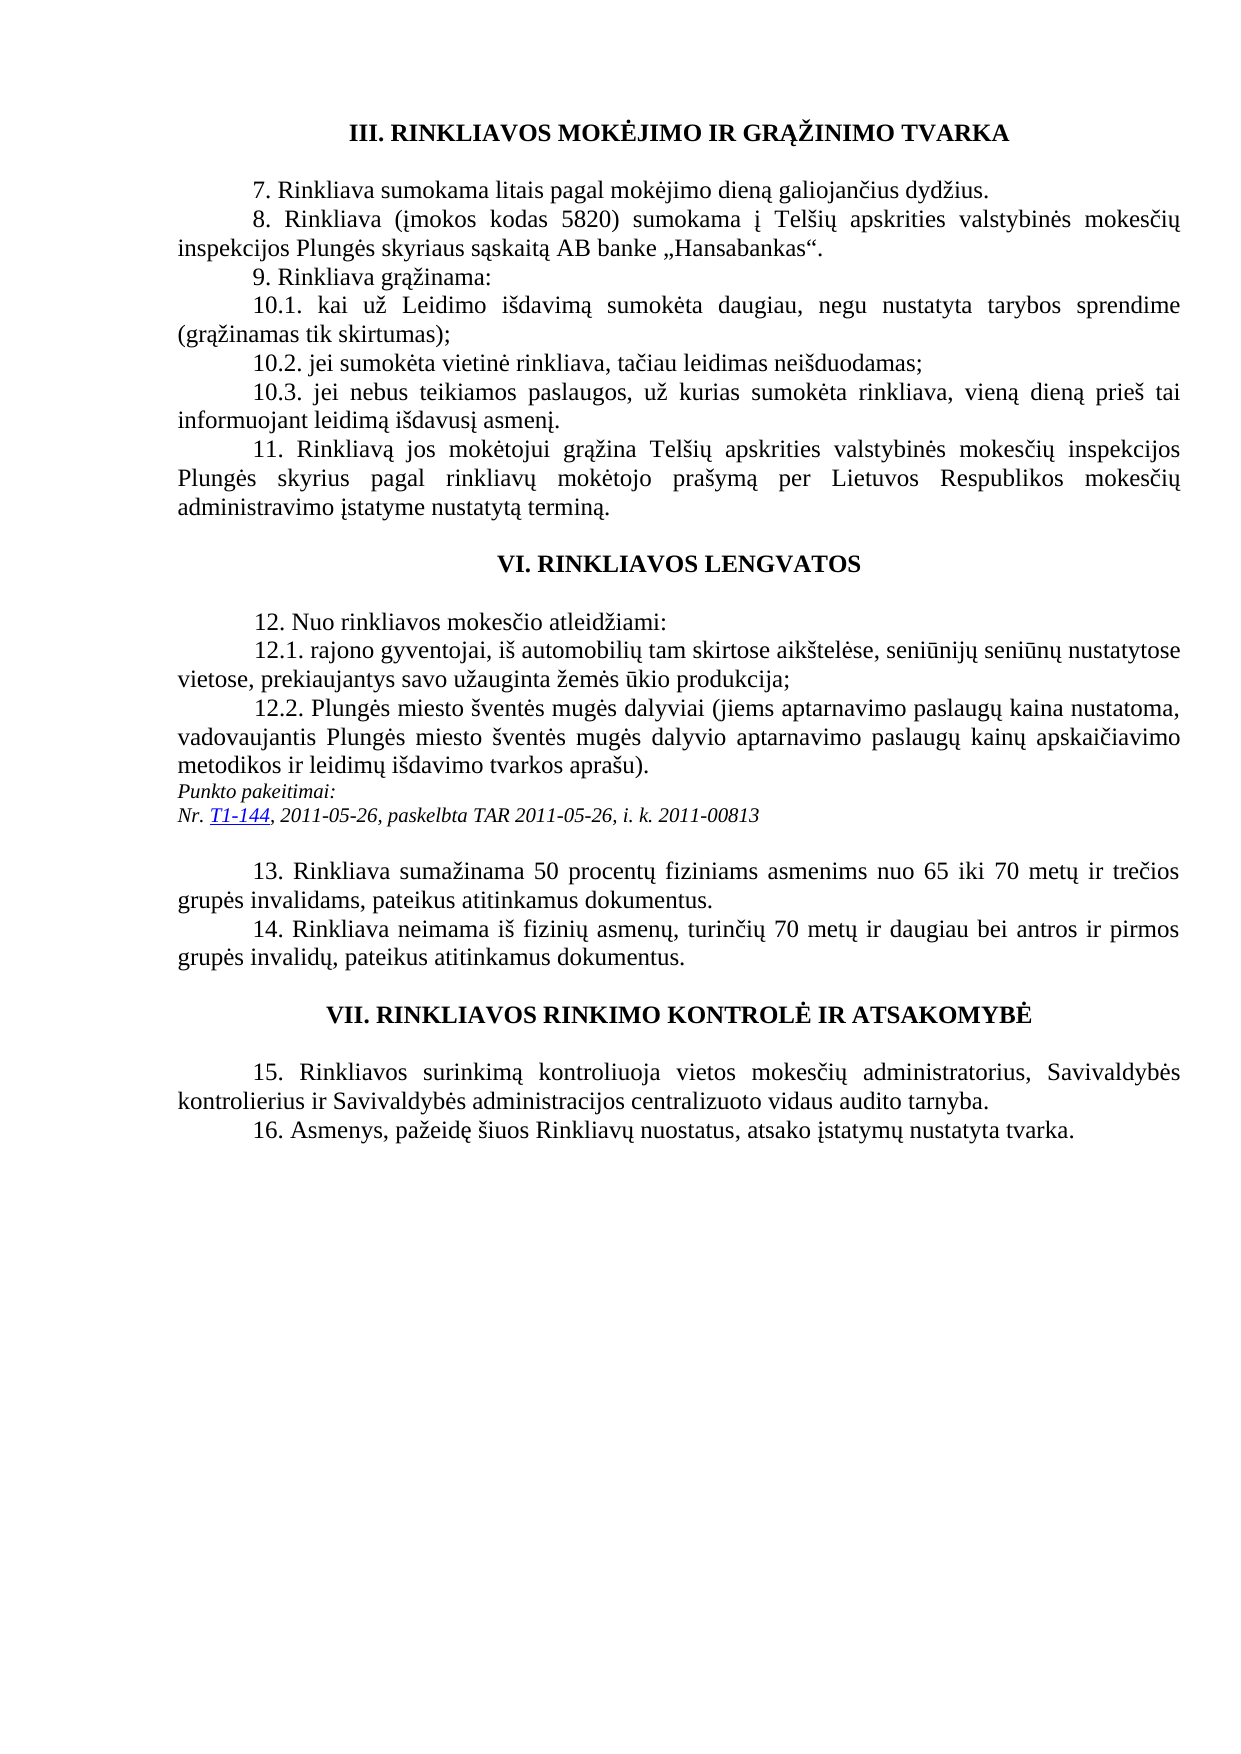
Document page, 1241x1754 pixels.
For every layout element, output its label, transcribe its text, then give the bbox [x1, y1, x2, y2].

text 12.1. rajono gyventojai, iš automobilių tam skirtose aikštelėse, seniūnijų seniūnų nustatytose vietose, prekiaujantys savo užauginta žemės ūkio produkcija; [177, 636, 1181, 693]
text Nr. T1-144, 2011-05-26, paskelbta TAR 2011-05-26, i. k. 2011-00813 [177, 803, 1181, 827]
text 10.3. jei nebus teikiamos paslaugos, už kurias sumokėta rinkliava, vieną dieną prieš tai informuojant leidimą išdavusį asmenį. [177, 377, 1181, 434]
text 10.2. jei sumokėta vietinė rinkliava, tačiau leidimas neišduodamas; [177, 348, 1181, 377]
text 8. Rinkliava (įmokos kodas 5820) sumokama į Telšių apskrities valstybinės mokesčių inspekcijos Plungės skyriaus sąskaitą AB banke „Hansabankas“. [177, 204, 1181, 262]
text 14. Rinkliava neimama iš fizinių asmenų, turinčių 70 metų ir daugiau bei antros ir pirmos grupės invalidų, pateikus atitinkamus dokumentus. [177, 914, 1181, 971]
text 12. Nuo rinkliavos mokesčio atleidžiami: [177, 607, 1181, 636]
text 16. Asmenys, pažeidę šiuos Rinkliavų nuostatus, atsako įstatymų nustatyta tvarka. [177, 1115, 1181, 1144]
text VI. RINKLIAVOS LENGVATOS [177, 549, 1181, 578]
text III. RINKLIAVOS MOKĖJIMO IR GRĄŽINIMO TVARKA [177, 118, 1181, 147]
text VII. RINKLIAVOS RINKIMO KONTROLĖ IR ATSAKOMYBĖ [177, 1000, 1181, 1029]
text 11. Rinkliavą jos mokėtojui grąžina Telšių apskrities valstybinės mokesčių inspekcijos Plungės skyrius pagal rinkliavų mokėtojo prašymą per Lietuvos Respublikos mokesčių administravimo įstatyme nustatytą terminą. [177, 434, 1181, 521]
text 13. Rinkliava sumažinama 50 procentų fiziniams asmenims nuo 65 iki 70 metų ir trečios grupės invalidams, pateikus atitinkamus dokumentus. [177, 856, 1181, 914]
text 9. Rinkliava grąžinama: [177, 262, 1181, 291]
text 15. Rinkliavos surinkimą kontroliuoja vietos mokesčių administratorius, Savivaldybės kontrolierius ir Savivaldybės administracijos centralizuoto vidaus audito tarnyba. [177, 1057, 1181, 1115]
text 10.1. kai už Leidimo išdavimą sumokėta daugiau, negu nustatyta tarybos sprendime (grąžinamas tik skirtumas); [177, 291, 1181, 348]
text 7. Rinkliava sumokama litais pagal mokėjimo dieną galiojančius dydžius. [177, 176, 1181, 204]
text Punkto pakeitimai: [177, 779, 1181, 803]
text 12.2. Plungės miesto šventės mugės dalyviai (jiems aptarnavimo paslaugų kaina nustatoma, vadovaujantis Plungės miesto šventės mugės dalyvio aptarnavimo paslaugų kainų apskaičiavimo metodikos ir leidimų išdavimo tvarkos aprašu). [177, 693, 1181, 779]
